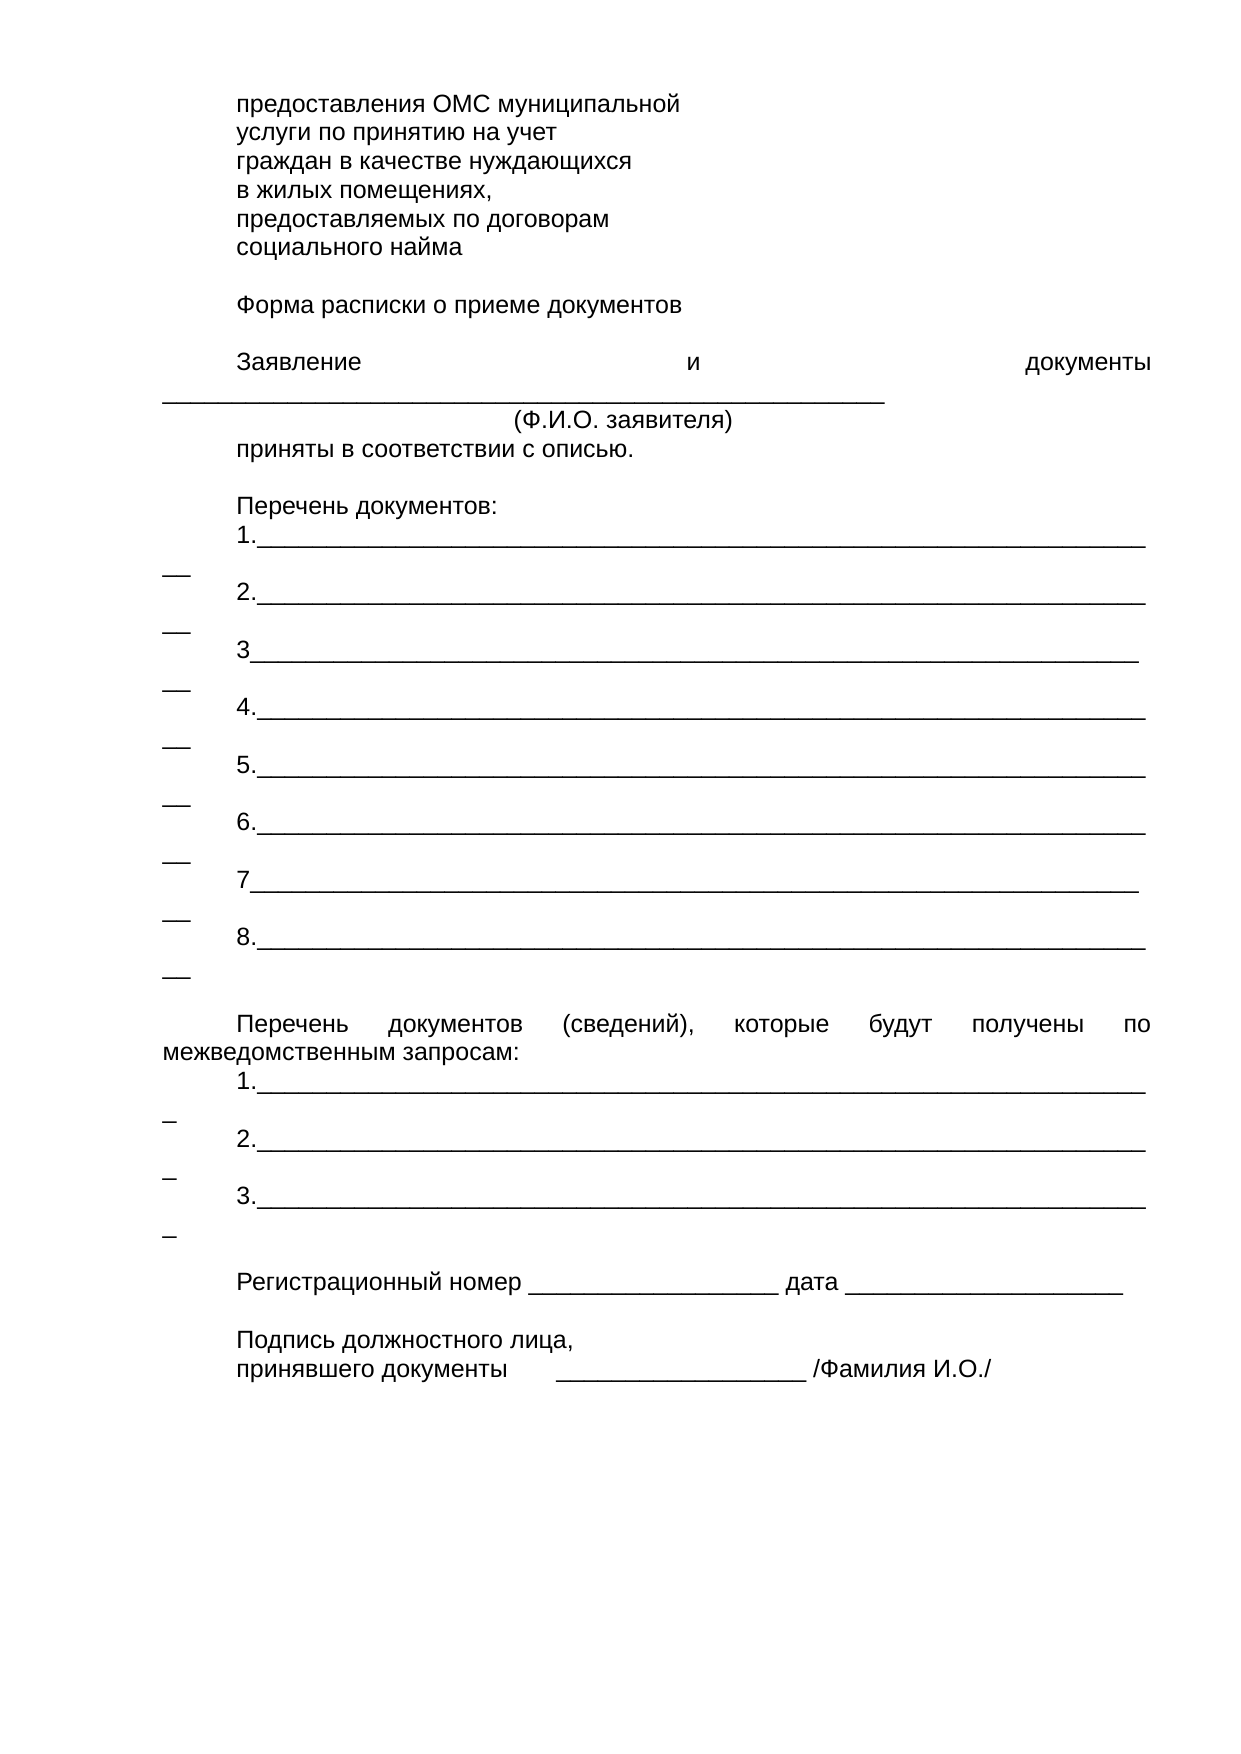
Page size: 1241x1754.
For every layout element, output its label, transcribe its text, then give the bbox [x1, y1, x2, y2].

text 7__________________________________________________________________ [162, 865, 1152, 922]
text Перечень документов (сведений), которые будут получены по межведомственным запросам: [162, 1008, 1152, 1066]
text Заявление и документы ____________________________________________________ [162, 347, 1152, 405]
text Регистрационный номер __________________ дата ____________________ [162, 1267, 1152, 1296]
text услуги по принятию на учет [162, 117, 1152, 146]
text Форма расписки о приеме документов [162, 290, 1152, 318]
text 2._________________________________________________________________ [162, 1123, 1152, 1181]
text принявшего документы __________________ /Фамилия И.О./ [162, 1353, 1152, 1382]
text 8.__________________________________________________________________ [162, 922, 1152, 980]
text Подпись должностного лица, [162, 1325, 1152, 1353]
text предоставляемых по договорам [162, 203, 1152, 232]
text (Ф.И.О. заявителя) [162, 405, 1152, 433]
text предоставления ОМС муниципальной [162, 88, 1152, 117]
text Перечень документов: [162, 491, 1152, 520]
text 5.__________________________________________________________________ [162, 750, 1152, 807]
text 3._________________________________________________________________ [162, 1181, 1152, 1238]
text 2.__________________________________________________________________ [162, 577, 1152, 635]
text 1._________________________________________________________________ [162, 1066, 1152, 1123]
text граждан в качестве нуждающихся [162, 146, 1152, 175]
text 4.__________________________________________________________________ [162, 692, 1152, 750]
text приняты в соответствии с описью. [162, 433, 1152, 462]
text 3__________________________________________________________________ [162, 635, 1152, 692]
text 1.__________________________________________________________________ [162, 520, 1152, 577]
text 6.__________________________________________________________________ [162, 807, 1152, 865]
text социального найма [162, 232, 1152, 261]
text в жилых помещениях, [162, 175, 1152, 203]
